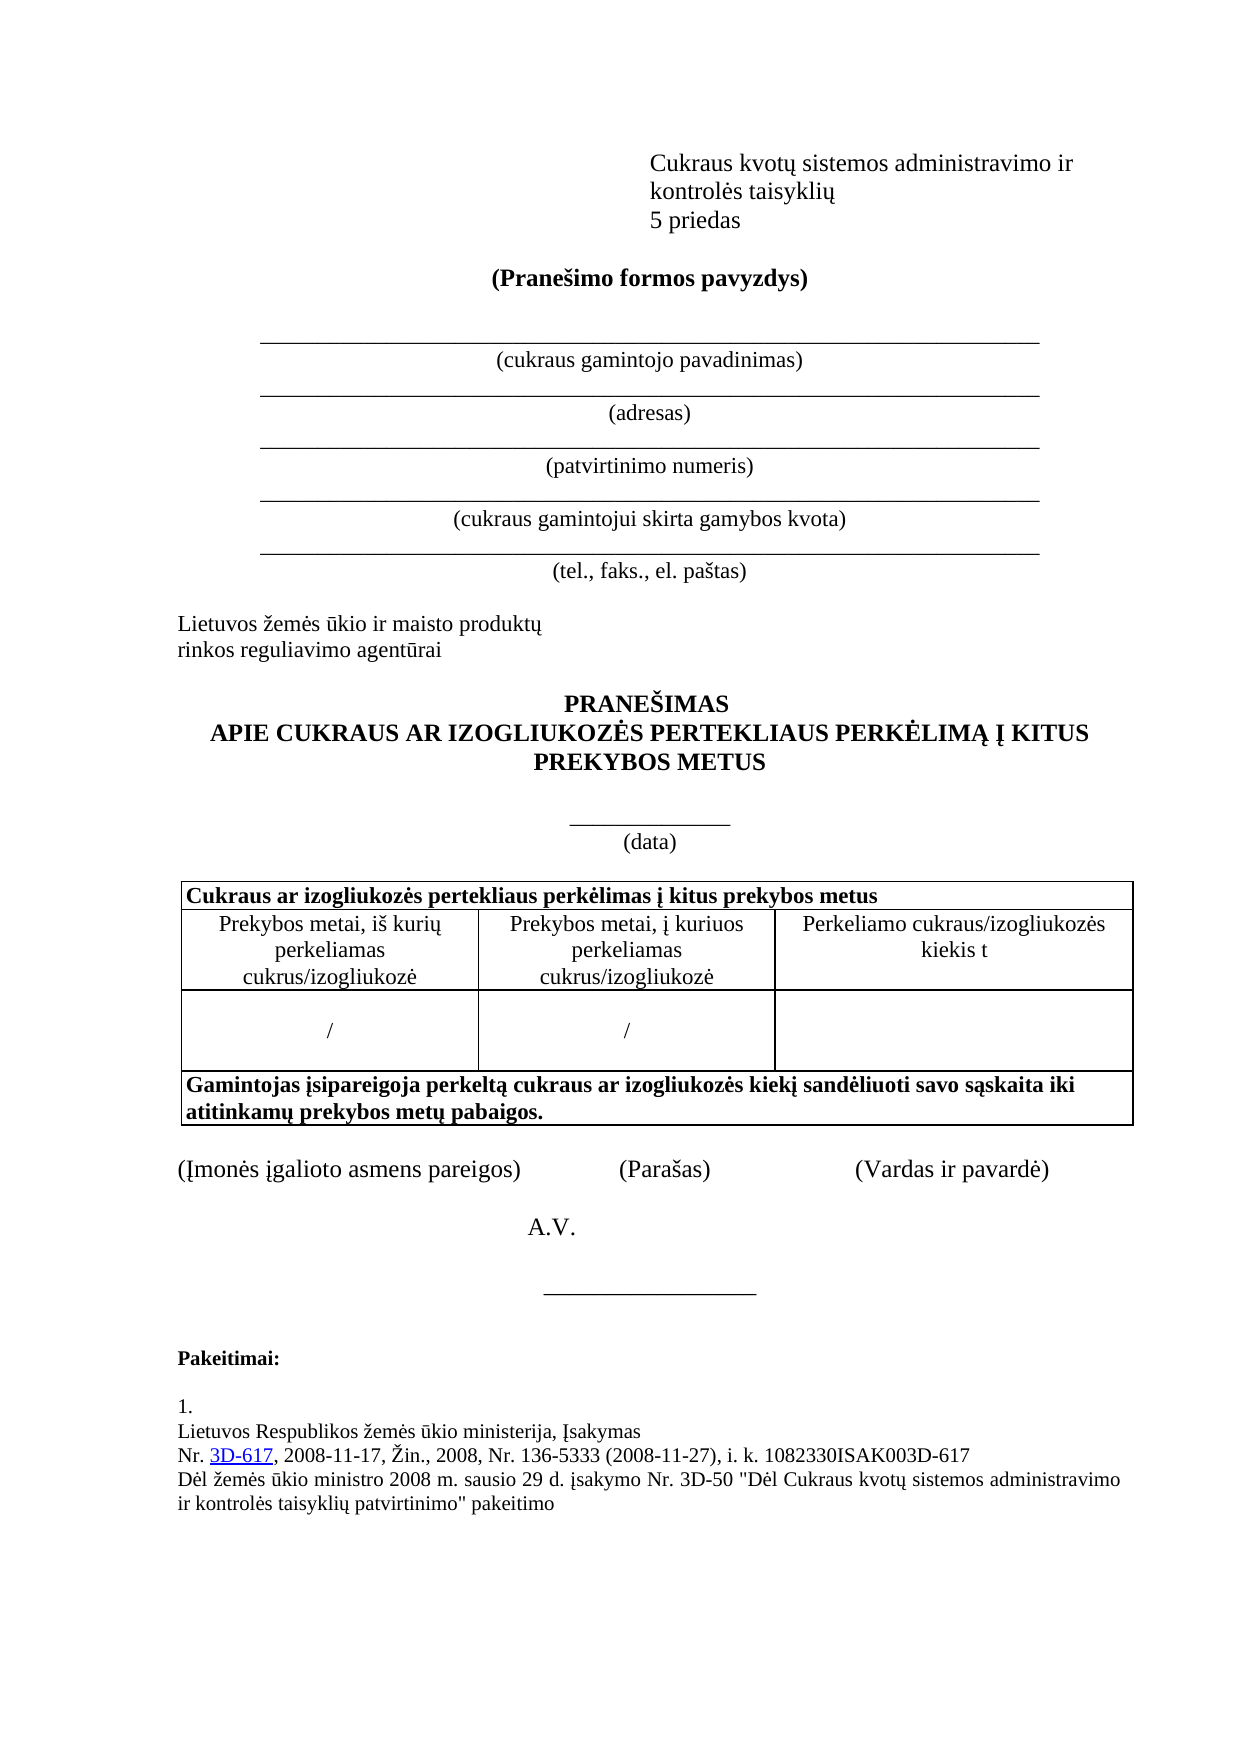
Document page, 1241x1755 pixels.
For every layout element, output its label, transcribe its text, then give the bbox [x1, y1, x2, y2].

text 5 priedas [649, 205, 1122, 234]
text PRANEŠIMAS APIE CUKRAUS AR IZOGLIUKOZĖS PERTEKLIAUS PERKĖLIMĄ Į KITUS PREKYBOS METUS [177, 689, 1122, 775]
text (Įmonės įgalioto asmens pareigos) (Parašas) (Vardas ir pavardė) [177, 1154, 1122, 1183]
text (cukraus gamintojo pavadinimas) [177, 346, 1122, 373]
text ______________ [177, 802, 1122, 828]
text (data) [177, 828, 1122, 854]
table_cell / [474, 991, 478, 1070]
text _________________ [177, 1269, 1122, 1298]
text ____________________________________________________________________ [177, 478, 1122, 504]
text ____________________________________________________________________ [177, 373, 1122, 399]
text Nr. 3D-617, 2008-11-17, Žin., 2008, Nr. 136-5333 (2008-11-27), i. k. 1082330ISAK003D-617 [177, 1443, 1122, 1467]
text Lietuvos Respublikos žemės ūkio ministerija, Įsakymas [177, 1418, 1122, 1443]
text (Pranešimo formos pavyzdys) [177, 263, 1122, 291]
text (patvirtinimo numeris) [177, 452, 1122, 478]
text A.V. [527, 1212, 1122, 1241]
text (tel., faks., el. paštas) [177, 557, 1122, 584]
text ____________________________________________________________________ [177, 426, 1122, 452]
text Lietuvos žemės ūkio ir maisto produktų [177, 610, 1122, 636]
text Pakeitimai: [177, 1346, 1122, 1370]
text ____________________________________________________________________ [177, 320, 1122, 346]
text Cukraus kvotų sistemos administravimo ir kontrolės taisyklių [649, 148, 1122, 205]
text ____________________________________________________________________ [177, 531, 1122, 557]
text (cukraus gamintojui skirta gamybos kvota) [177, 504, 1122, 531]
text (adresas) [177, 399, 1122, 426]
text rinkos reguliavimo agentūrai [177, 636, 1122, 663]
table_cell / [182, 991, 186, 1070]
table_cell [776, 991, 1132, 1070]
table_cell Perkeliamo cukraus/izogliukozės kiekis t [776, 910, 1132, 989]
text 1. [177, 1394, 1122, 1418]
text Dėl žemės ūkio ministro 2008 m. sausio 29 d. įsakymo Nr. 3D-50 "Dėl Cukraus kvotų sistemos administravimo ir kontrolės taisyklių patvirtinimo" pakeitimo [177, 1467, 1122, 1515]
